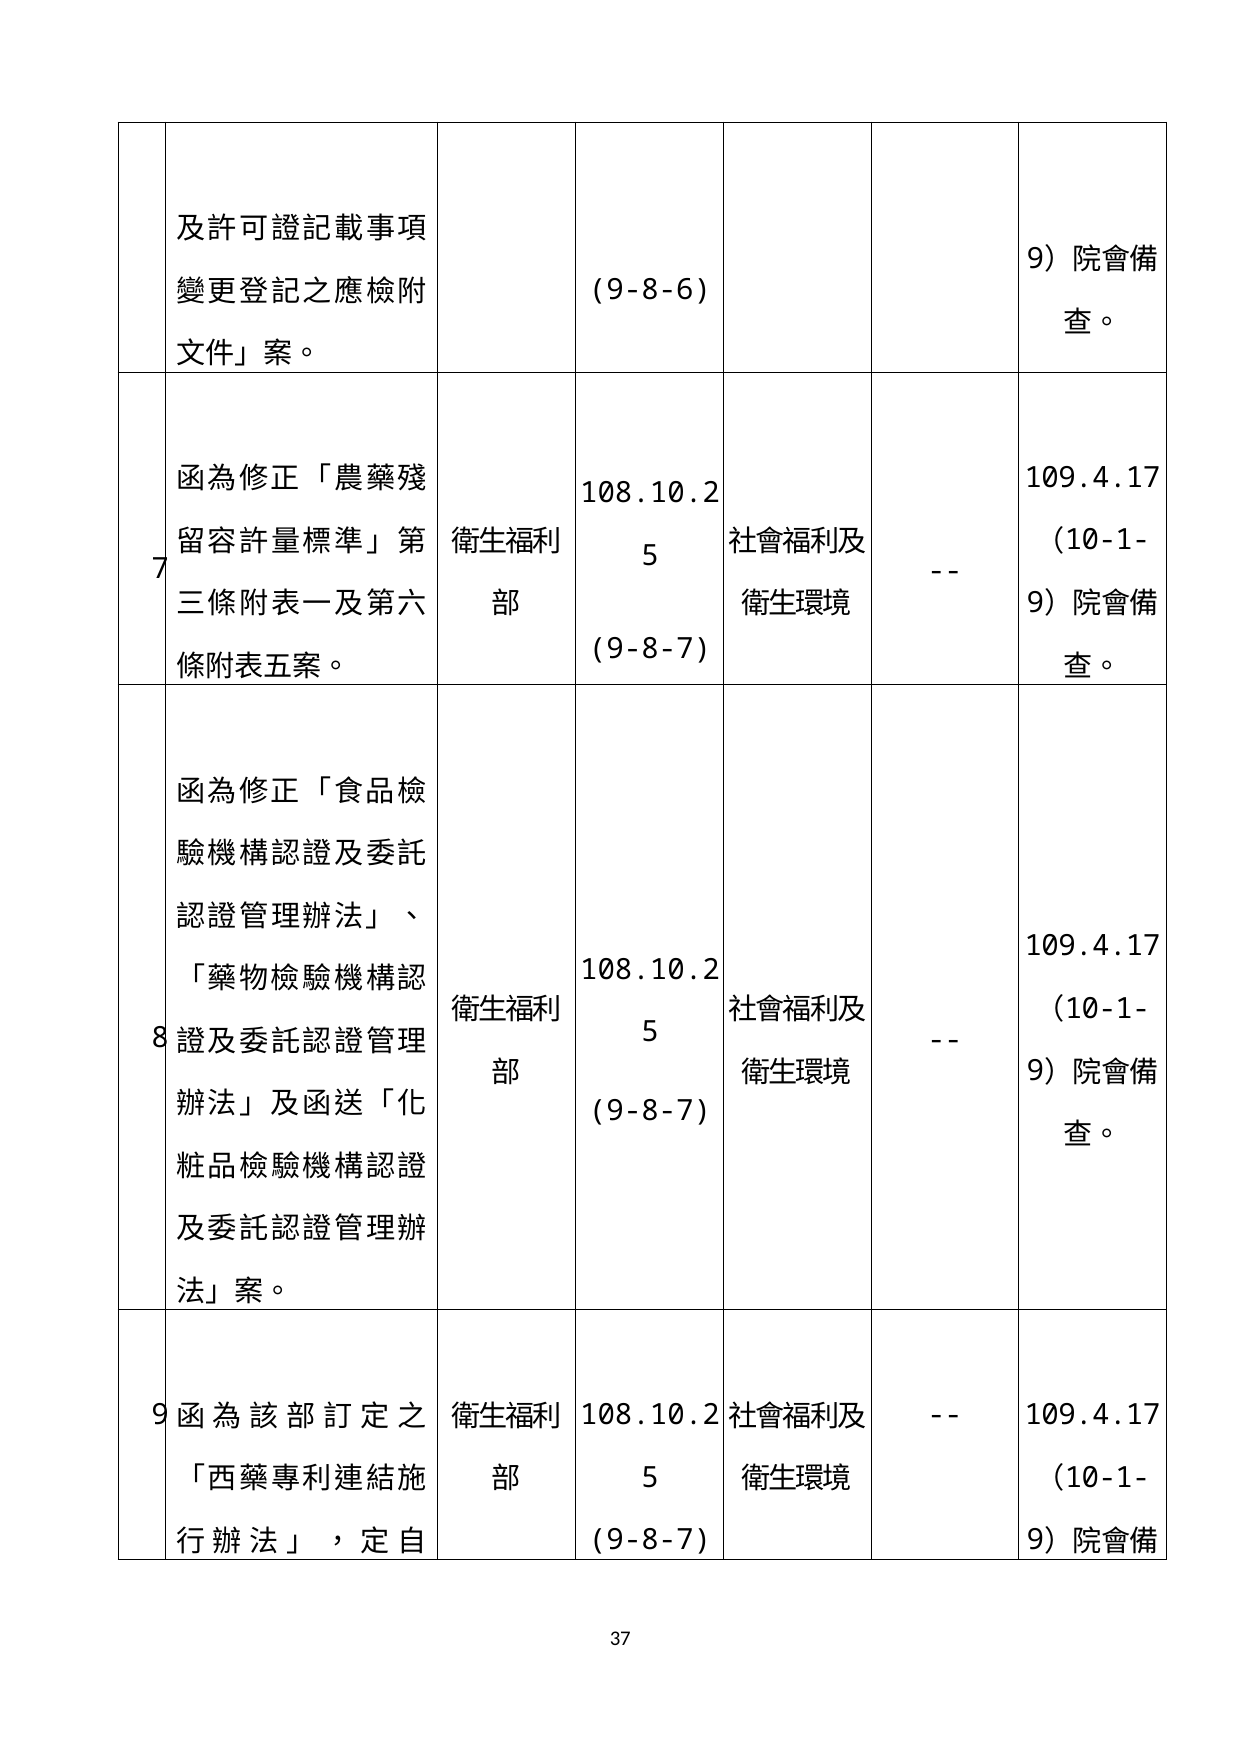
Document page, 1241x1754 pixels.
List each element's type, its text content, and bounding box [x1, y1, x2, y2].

table_cell [724, 123, 871, 372]
table_cell -- [872, 373, 1018, 684]
table_cell 衛生福利部 [438, 685, 575, 1309]
table_cell [155, 1405, 164, 1414]
table_cell 社會福利及衛生環境 [724, 1310, 871, 1559]
table_cell 109.4.17（10-1-9）院會備 [1019, 1310, 1166, 1559]
table_cell 函為修正「農藥殘留容許量標準」第三條附表一及第六條附表五案。 [166, 373, 437, 684]
table_cell [438, 123, 575, 372]
table_cell -- [872, 685, 1018, 1309]
table_cell 108.10.25 (9-8-7) [576, 1310, 723, 1559]
table_cell 108.10.25 (9-8-7) [576, 685, 723, 1309]
table_cell 及許可證記載事項變更登記之應檢附文件」案。 [166, 123, 437, 372]
table_cell (9-8-6) [576, 123, 723, 372]
table_cell -- [872, 123, 1018, 372]
table_cell -- [872, 1310, 1018, 1559]
table_cell 9）院會備查。 [1019, 123, 1166, 372]
table_cell 衛生福利部 [438, 373, 575, 684]
table_cell [119, 685, 165, 1309]
table_cell [156, 1028, 163, 1035]
table_cell [119, 1310, 165, 1559]
table_cell 社會福利及衛生環境 [724, 685, 871, 1309]
table_cell 社會福利及衛生環境 [724, 373, 871, 684]
table_cell [119, 373, 165, 684]
table_cell 108.10.25 (9-8-7) [576, 373, 723, 684]
table_cell [119, 123, 165, 372]
table_cell 109.4.17（10-1-9）院會備查。 [1019, 685, 1166, 1309]
table_cell [156, 1037, 164, 1045]
table_cell 衛生福利部 [438, 1310, 575, 1559]
table_cell 函為該部訂定之「西藥專利連結施行辦法」，定自 [166, 1310, 437, 1559]
table_cell 函為修正「食品檢驗機構認證及委託認證管理辦法」、「藥物檢驗機構認證及委託認證管理辦法」及函送「化粧品檢驗機構認證及委託認證管理辦法」案。 [166, 685, 437, 1309]
table_cell 109.4.17（10-1-9）院會備查。 [1019, 373, 1166, 684]
